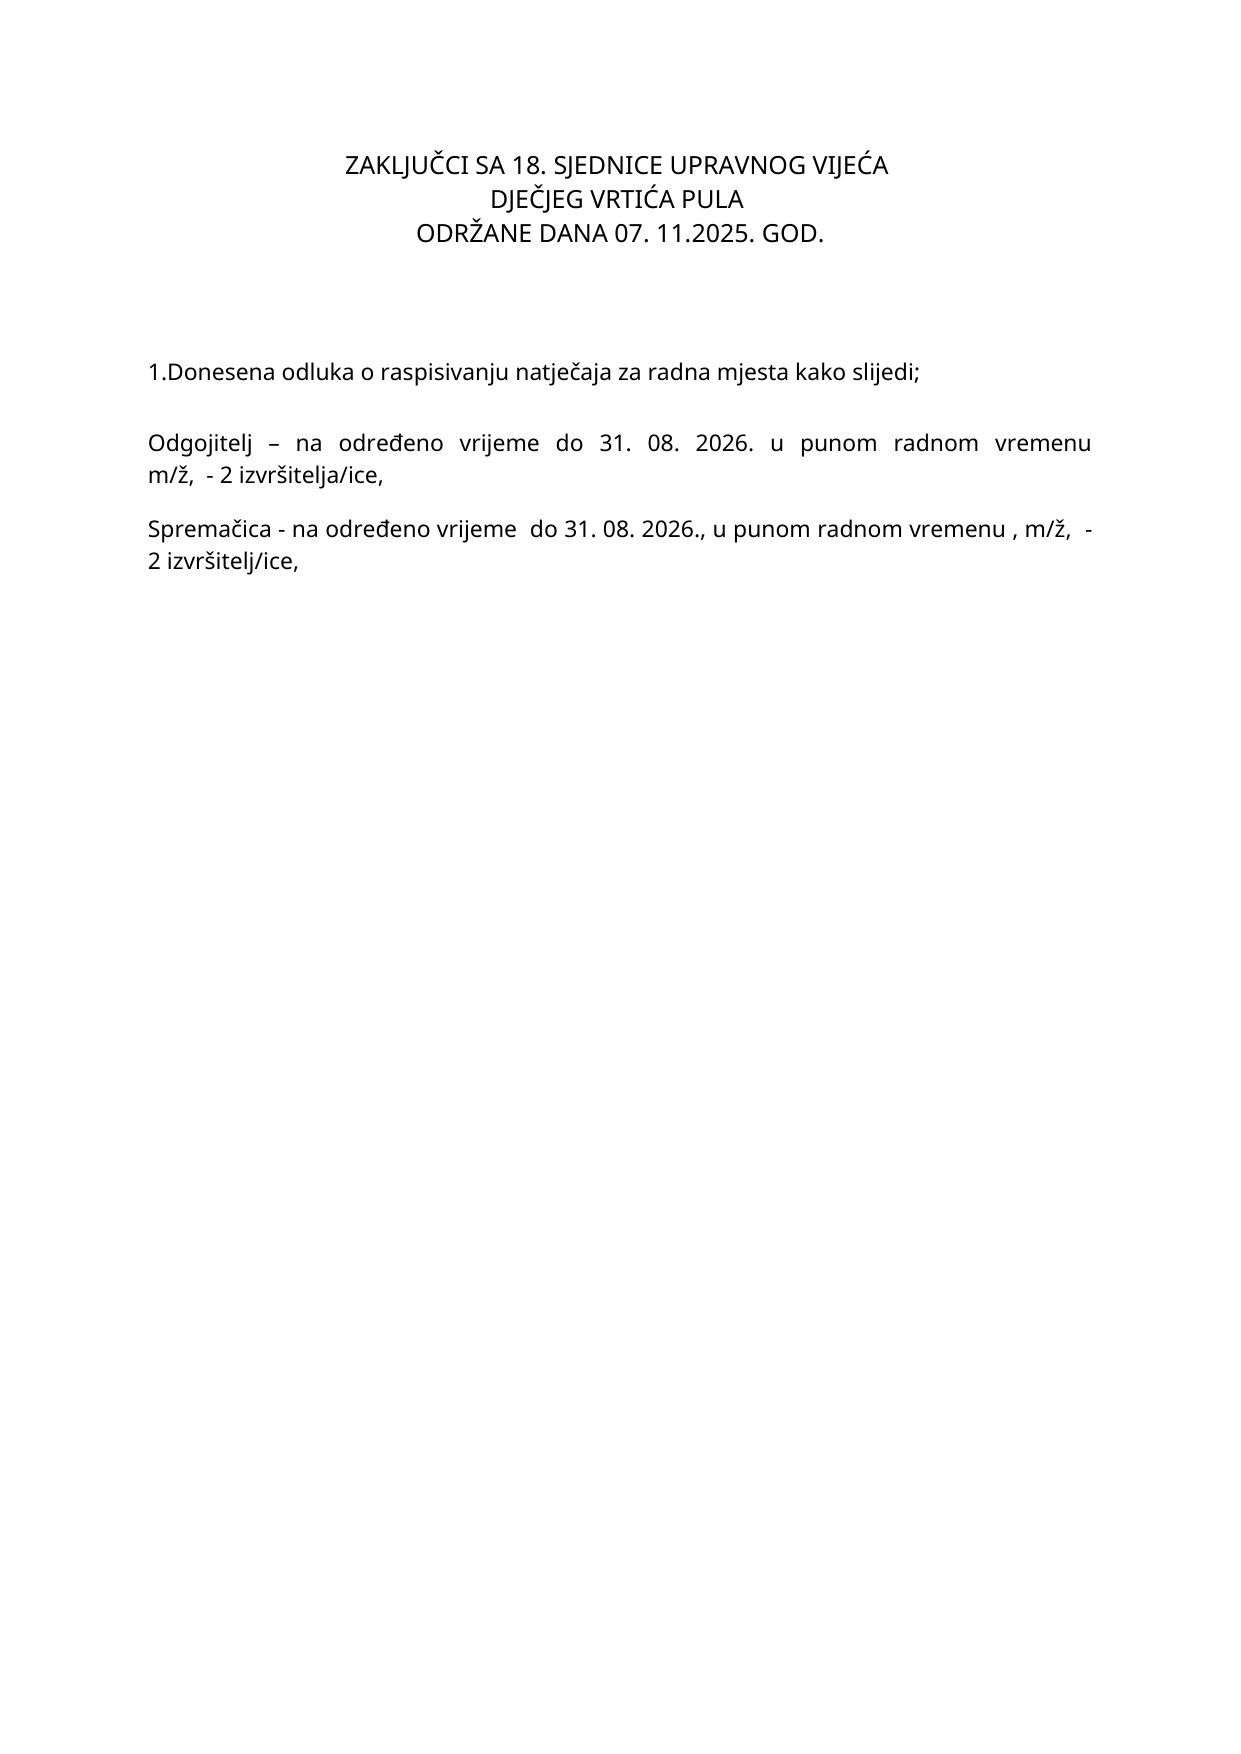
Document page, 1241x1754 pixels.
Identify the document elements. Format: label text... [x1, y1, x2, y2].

text Odgojitelj – na određeno vrijeme do 31. 08. 2026. u punom radnom vremenu m/ž, - 2 izvršitelja/ice, [148, 427, 1093, 491]
text ZAKLJUČCI SA 18. SJEDNICE UPRAVNOG VIJEĆA [148, 148, 1093, 182]
text ODRŽANE DANA 07. 11.2025. GOD. [148, 216, 1093, 250]
text DJEČJEG VRTIĆA PULA [148, 182, 1093, 216]
text Spremačica - na određeno vrijeme do 31. 08. 2026., u punom radnom vremenu , m/ž, - 2 izvršitelj/ice, [148, 512, 1093, 576]
text 1.Donesena odluka o raspisivanju natječaja za radna mjesta kako slijedi; [148, 356, 1093, 387]
